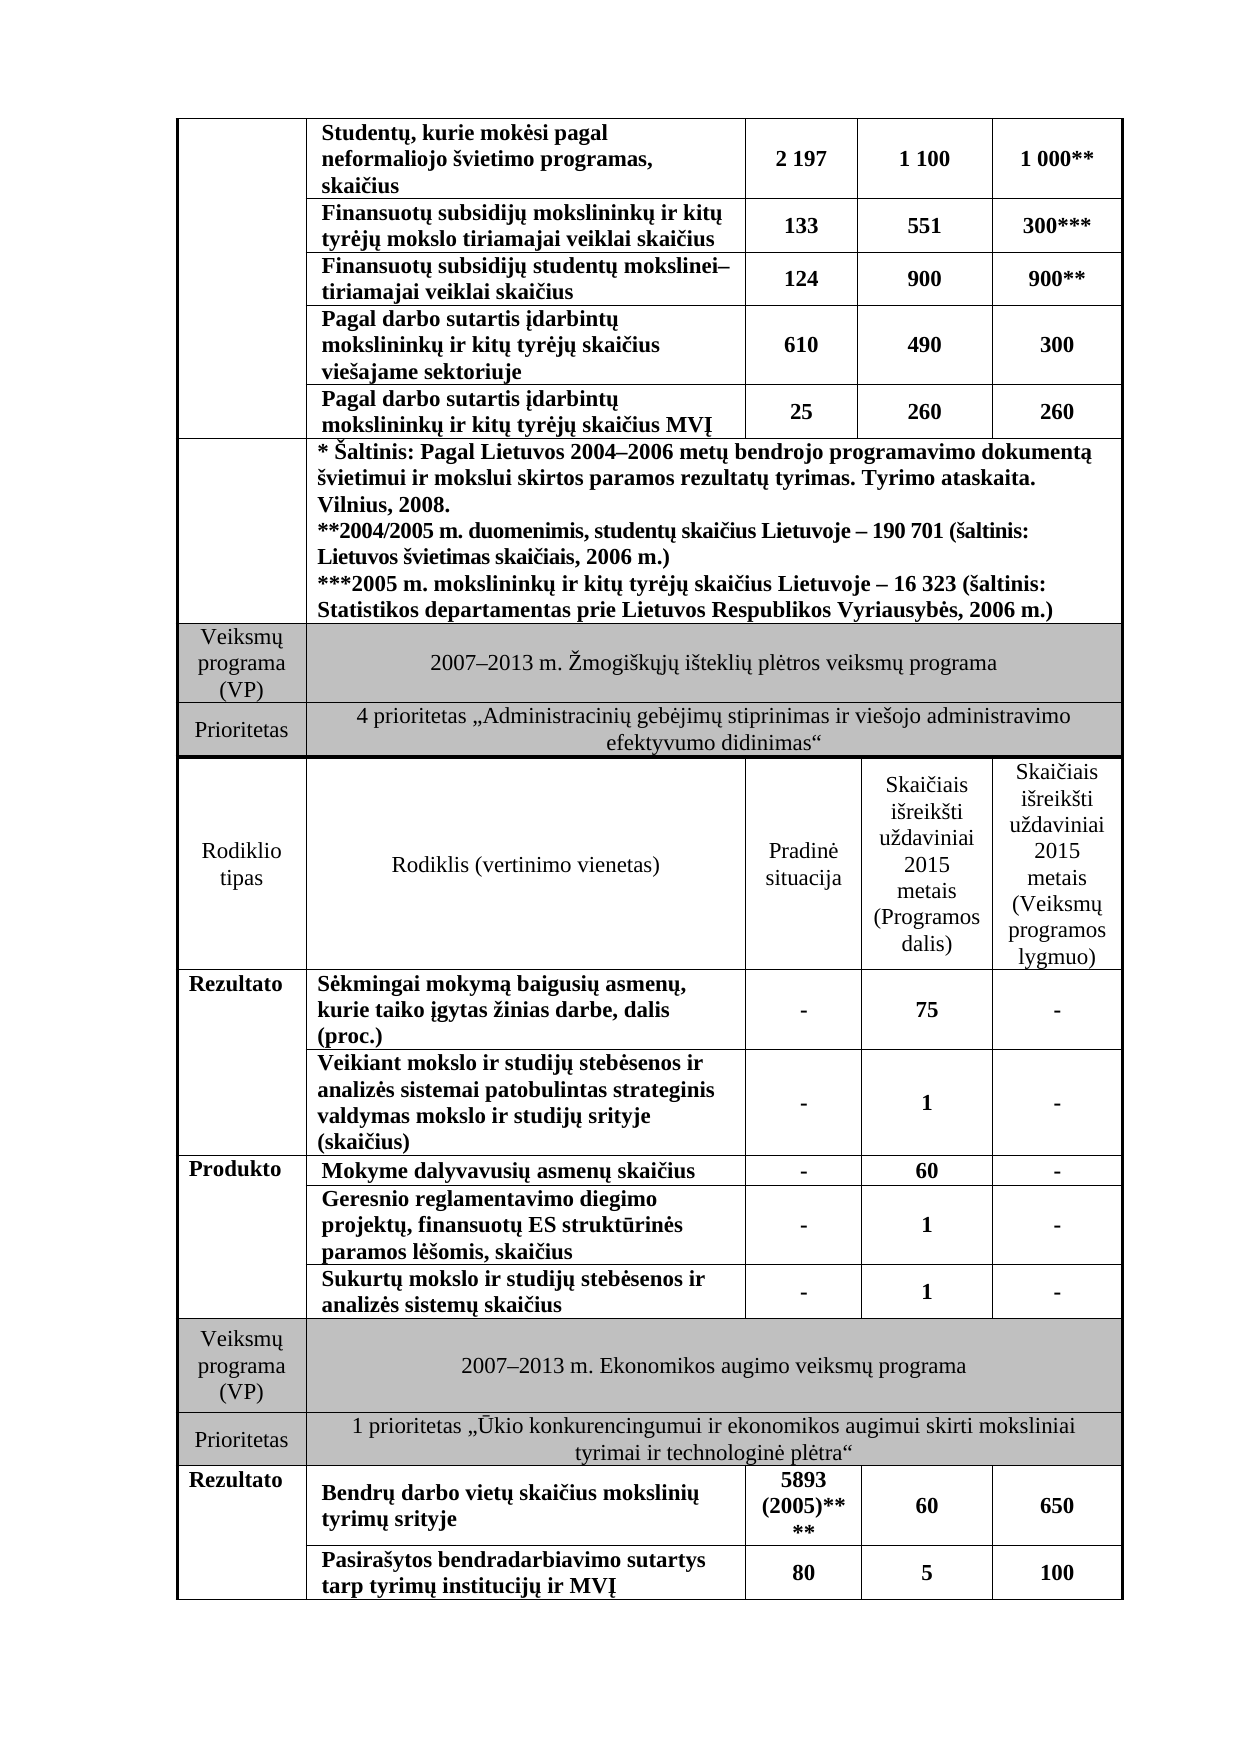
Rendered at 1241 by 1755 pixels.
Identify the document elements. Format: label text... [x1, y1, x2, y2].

table_cell Skaičiais išreikšti uždaviniai 2015 metais (Veiksmų programos lygmuo) [993, 759, 1121, 969]
table_cell - [746, 1156, 861, 1185]
table_cell - [993, 970, 1121, 1049]
table_cell 124 [746, 253, 857, 305]
table_cell Skaičiais išreikšti uždaviniai 2015 metais (Programos dalis) [862, 759, 992, 969]
table_cell 2007–2013 m. Ekonomikos augimo veiksmų programa [307, 1319, 1121, 1412]
table_cell 900 [858, 253, 992, 305]
table_cell Bendrų darbo vietų skaičius mokslinių tyrimų srityje [307, 1466, 745, 1545]
table_cell Sukurtų mokslo ir studijų stebėsenos ir analizės sistemų skaičius [307, 1265, 745, 1318]
table_cell 650 [993, 1466, 1121, 1545]
table_cell 1 000** [993, 119, 1121, 198]
table_cell 60 [862, 1156, 992, 1185]
table_cell 260 [993, 385, 1121, 437]
table_cell Pradinė situacija [746, 759, 861, 969]
table_cell 1 [862, 1186, 992, 1264]
table_cell Studentų, kurie mokėsi pagal neformaliojo švietimo programas, skaičius [307, 119, 745, 198]
table_cell 2 197 [746, 119, 857, 198]
table_cell 5 [862, 1546, 992, 1599]
table_cell 551 [858, 199, 992, 251]
table_cell Rodiklis (vertinimo vienetas) [307, 759, 745, 969]
table_cell 2007–2013 m. Žmogiškųjų išteklių plėtros veiksmų programa [307, 624, 1121, 702]
table_cell [179, 119, 306, 437]
table_cell Produkto [179, 1156, 306, 1318]
table_cell Sėkmingai mokymą baigusių asmenų, kurie taiko įgytas žinias darbe, dalis (proc.) [307, 970, 745, 1049]
table_cell Prioritetas [179, 703, 306, 755]
table_cell Finansuotų subsidijų mokslininkų ir kitų tyrėjų mokslo tiriamajai veiklai skaičius [307, 199, 745, 251]
table_cell - [993, 1156, 1121, 1185]
table_cell 1 [862, 1265, 992, 1318]
table_cell Pagal darbo sutartis įdarbintų mokslininkų ir kitų tyrėjų skaičius viešajame sektoriuje [307, 306, 745, 384]
table_cell 900** [993, 253, 1121, 305]
table_cell 610 [746, 306, 857, 384]
table_cell Finansuotų subsidijų studentų mokslinei–tiriamajai veiklai skaičius [307, 253, 745, 305]
table_cell 4 prioritetas „Administracinių gebėjimų stiprinimas ir viešojo administravimo efektyvumo didinimas“ [307, 703, 1121, 755]
table_cell 75 [862, 970, 992, 1049]
table_cell Rezultato [179, 970, 306, 1155]
table_cell - [746, 970, 861, 1049]
table_cell Rodiklio tipas [179, 759, 306, 969]
table_cell Veiksmų programa (VP) [179, 1319, 306, 1412]
table_cell 260 [858, 385, 992, 437]
table_cell 5893 (2005)**** [746, 1466, 861, 1545]
table_cell Rezultato [179, 1466, 306, 1599]
table_cell Geresnio reglamentavimo diegimo projektų, finansuotų ES struktūrinės paramos lėšomis, skaičius [307, 1186, 745, 1264]
table_cell Mokyme dalyvavusių asmenų skaičius [307, 1156, 745, 1185]
table_cell - [746, 1186, 861, 1264]
table_cell * Šaltinis: Pagal Lietuvos 2004–2006 metų bendrojo programavimo dokumentą švietimui ir mokslui skirtos paramos rezultatų tyrimas. Tyrimo ataskaita. Vilnius, 2008. **2004/2005 m. duomenimis, studentų skaičius Lietuvoje – 190 701 (šaltinis: Lietuvos švietimas skaičiais, 2006 m.) ***2005 m. mokslininkų ir kitų tyrėjų skaičius Lietuvoje – 16 323 (šaltinis: Statistikos departamentas prie Lietuvos Respublikos Vyriausybės, 2006 m.) [307, 439, 1121, 622]
table_cell 25 [746, 385, 857, 437]
table_cell Veiksmų programa (VP) [179, 624, 306, 702]
table_cell Veikiant mokslo ir studijų stebėsenos ir analizės sistemai patobulintas strateginis valdymas mokslo ir studijų srityje (skaičius) [307, 1050, 745, 1155]
table_cell 1 prioritetas „Ūkio konkurencingumui ir ekonomikos augimui skirti moksliniai tyrimai ir technologinė plėtra“ [307, 1413, 1121, 1465]
table_cell 300*** [993, 199, 1121, 251]
table_cell 1 [862, 1050, 992, 1155]
table_cell 490 [858, 306, 992, 384]
table_cell [179, 439, 306, 622]
table_cell - [746, 1050, 861, 1155]
table_cell - [993, 1265, 1121, 1318]
table_cell 1 100 [858, 119, 992, 198]
table_cell 133 [746, 199, 857, 251]
table_cell - [746, 1265, 861, 1318]
table_cell - [993, 1186, 1121, 1264]
table_cell 300 [993, 306, 1121, 384]
table_cell - [993, 1050, 1121, 1155]
table_cell 80 [746, 1546, 861, 1599]
table_cell Prioritetas [179, 1413, 306, 1465]
table_cell 100 [993, 1546, 1121, 1599]
table_cell Pasirašytos bendradarbiavimo sutartys tarp tyrimų institucijų ir MVĮ [307, 1546, 745, 1599]
table_cell Pagal darbo sutartis įdarbintų mokslininkų ir kitų tyrėjų skaičius MVĮ [307, 385, 745, 437]
table_cell 60 [862, 1466, 992, 1545]
